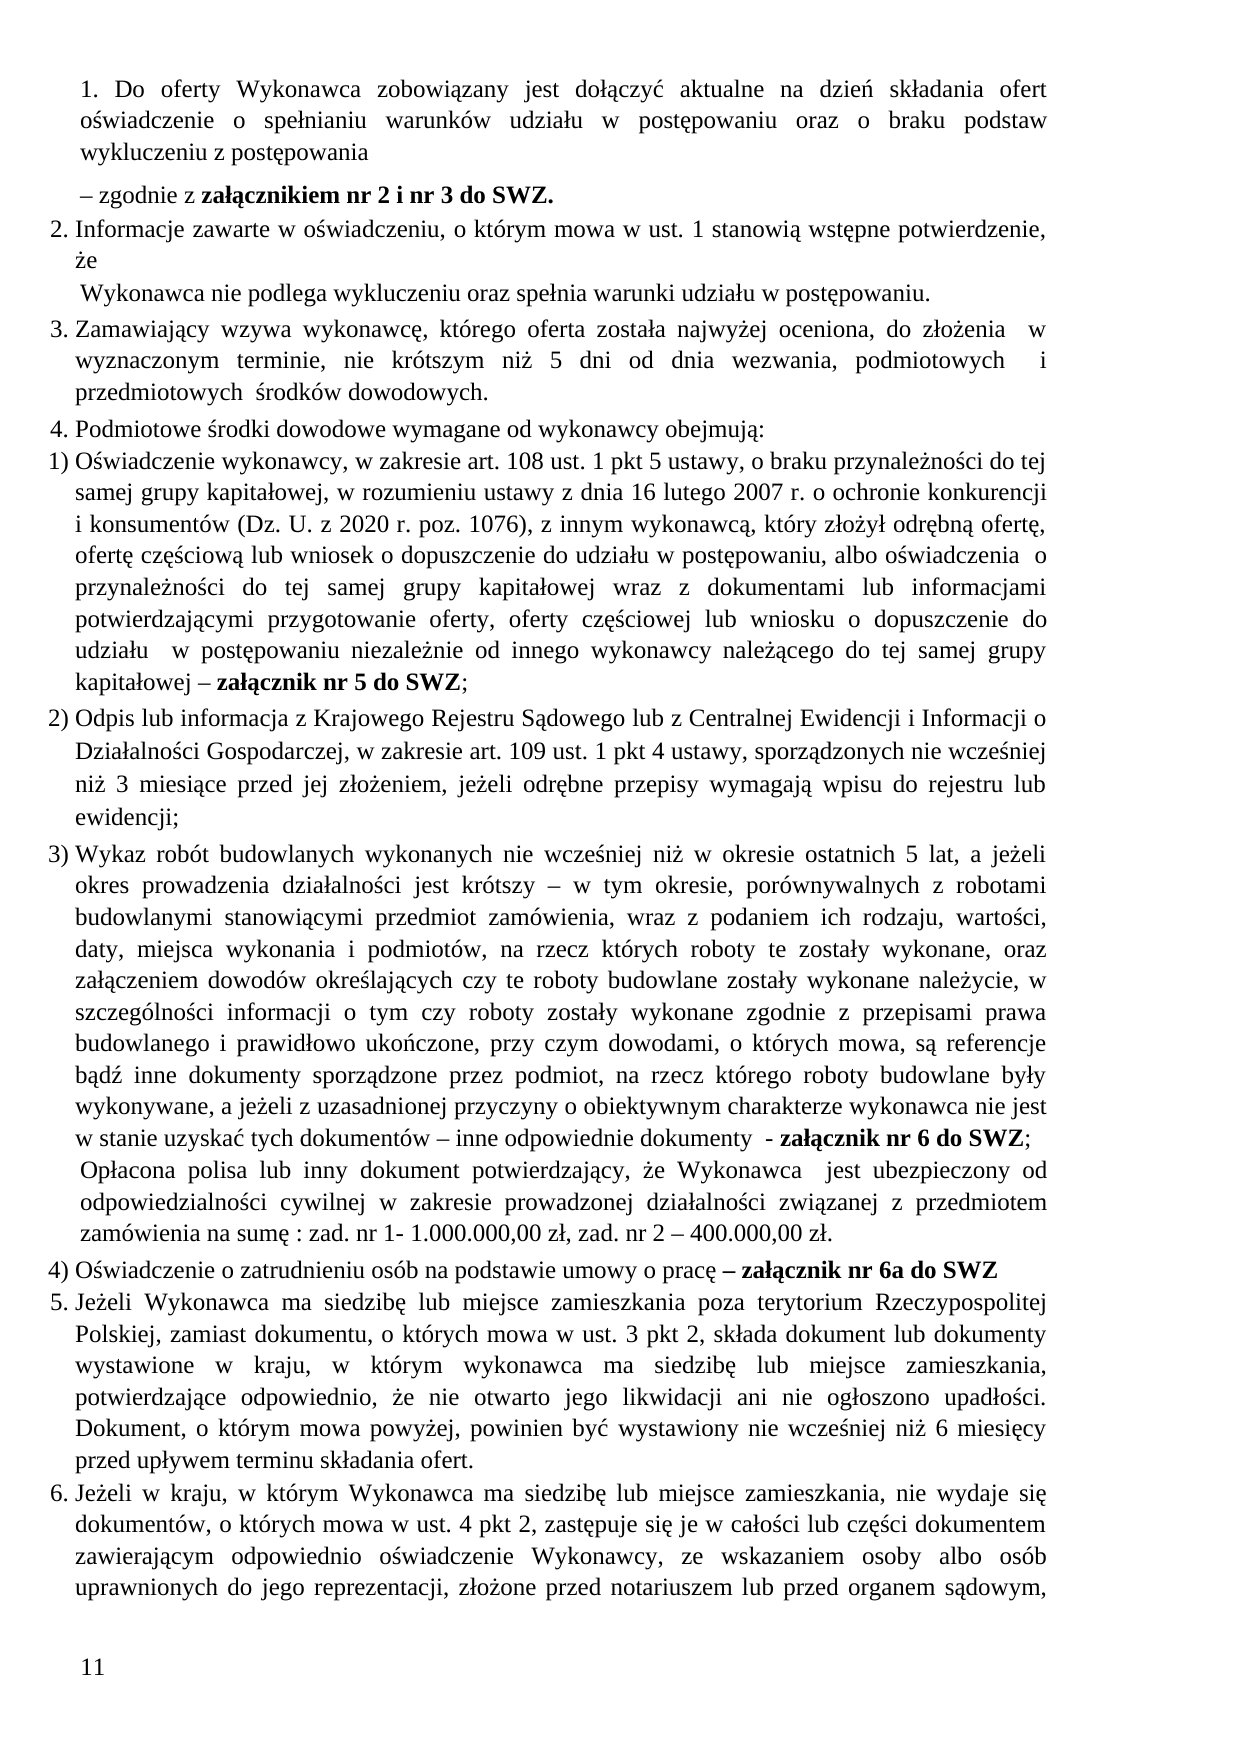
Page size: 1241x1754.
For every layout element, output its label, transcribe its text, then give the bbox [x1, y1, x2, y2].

text 1. Do oferty Wykonawca zobowiązany jest dołączyć aktualne na dzień składania ofert oświadczenie o spełnianiu warunków udziału w postępowaniu oraz o braku podstaw wykluczeniu z postępowania [80, 74, 1048, 166]
text – zgodnie z załącznikiem nr 2 i nr 3 do SWZ. [80, 176, 1069, 209]
list Podmiotowe środki dowodowe wymagane od wykonawcy obejmują: [50, 414, 1048, 442]
list Odpis lub informacja z Krajowego Rejestru Sądowego lub z Centralnej Ewidencji i Informacji o Działalności Gospodarczej, w zakresie art. 109 ust. 1 pkt 4 ustawy, sporządzonych nie wcześniej niż 3 miesiące przed jej złożeniem, jeżeli odrębne przepisy wymagają wpisu do rejestru lub ewidencji; [48, 703, 1048, 831]
list Zamawiający wzywa wykonawcę, którego oferta została najwyżej oceniona, do złożenia w wyznaczonym terminie, nie krótszym niż 5 dni od dnia wezwania, podmiotowych i przedmiotowych środków dowodowych. [50, 314, 1048, 406]
list Oświadczenie o zatrudnieniu osób na podstawie umowy o pracę – załącznik nr 6a do SWZ [48, 1255, 1048, 1284]
list Jeżeli Wykonawca ma siedzibę lub miejsce zamieszkania poza terytorium Rzeczypospolitej Polskiej, zamiast dokumentu, o których mowa w ust. 3 pkt 2, składa dokument lub dokumenty wystawione w kraju, w którym wykonawca ma siedzibę lub miejsce zamieszkania, potwierdzające odpowiednio, że nie otwarto jego likwidacji ani nie ogłoszono upadłości. Dokument, o którym mowa powyżej, powinien być wystawiony nie wcześniej niż 6 miesięcy przed upływem terminu składania ofert. [50, 1287, 1048, 1474]
list Wykaz robót budowlanych wykonanych nie wcześniej niż w okresie ostatnich 5 lat, a jeżeli okres prowadzenia działalności jest krótszy – w tym okresie, porównywalnych z robotami budowlanymi stanowiącymi przedmiot zamówienia, wraz z podaniem ich rodzaju, wartości, daty, miejsca wykonania i podmiotów, na rzecz których roboty te zostały wykonane, oraz załączeniem dowodów określających czy te roboty budowlane zostały wykonane należycie, w szczególności informacji o tym czy roboty zostały wykonane zgodnie z przepisami prawa budowlanego i prawidłowo ukończone, przy czym dowodami, o których mowa, są referencje bądź inne dokumenty sporządzone przez podmiot, na rzecz którego roboty budowlane były wykonywane, a jeżeli z uzasadnionej przyczyny o obiektywnym charakterze wykonawca nie jest w stanie uzyskać tych dokumentów – inne odpowiednie dokumenty - załącznik nr 6 do SWZ; [48, 839, 1048, 1152]
text Wykonawca nie podlega wykluczeniu oraz spełnia warunki udziału w postępowaniu. [80, 278, 1048, 306]
list Oświadczenie wykonawcy, w zakresie art. 108 ust. 1 pkt 5 ustawy, o braku przynależności do tej samej grupy kapitałowej, w rozumieniu ustawy z dnia 16 lutego 2007 r. o ochronie konkurencji i konsumentów (Dz. U. z 2020 r. poz. 1076), z innym wykonawcą, który złożył odrębną ofertę, ofertę częściową lub wniosek o dopuszczenie do udziału w postępowaniu, albo oświadczenia o przynależności do tej samej grupy kapitałowej wraz z dokumentami lub informacjami potwierdzającymi przygotowanie oferty, oferty częściowej lub wniosku o dopuszczenie do udziału w postępowaniu niezależnie od innego wykonawcy należącego do tej samej grupy kapitałowej – załącznik nr 5 do SWZ; [48, 446, 1048, 696]
text Opłacona polisa lub inny dokument potwierdzający, że Wykonawca jest ubezpieczony od odpowiedzialności cywilnej w zakresie prowadzonej działalności związanej z przedmiotem zamówienia na sumę : zad. nr 1- 1.000.000,00 zł, zad. nr 2 – 400.000,00 zł. [80, 1155, 1048, 1247]
list Jeżeli w kraju, w którym Wykonawca ma siedzibę lub miejsce zamieszkania, nie wydaje się dokumentów, o których mowa w ust. 4 pkt 2, zastępuje się je w całości lub części dokumentem zawierającym odpowiednio oświadczenie Wykonawcy, ze wskazaniem osoby albo osób uprawnionych do jego reprezentacji, złożone przed notariuszem lub przed organem sądowym, [50, 1478, 1048, 1601]
list Informacje zawarte w oświadczeniu, o którym mowa w ust. 1 stanowią wstępne potwierdzenie, że [50, 214, 1048, 274]
